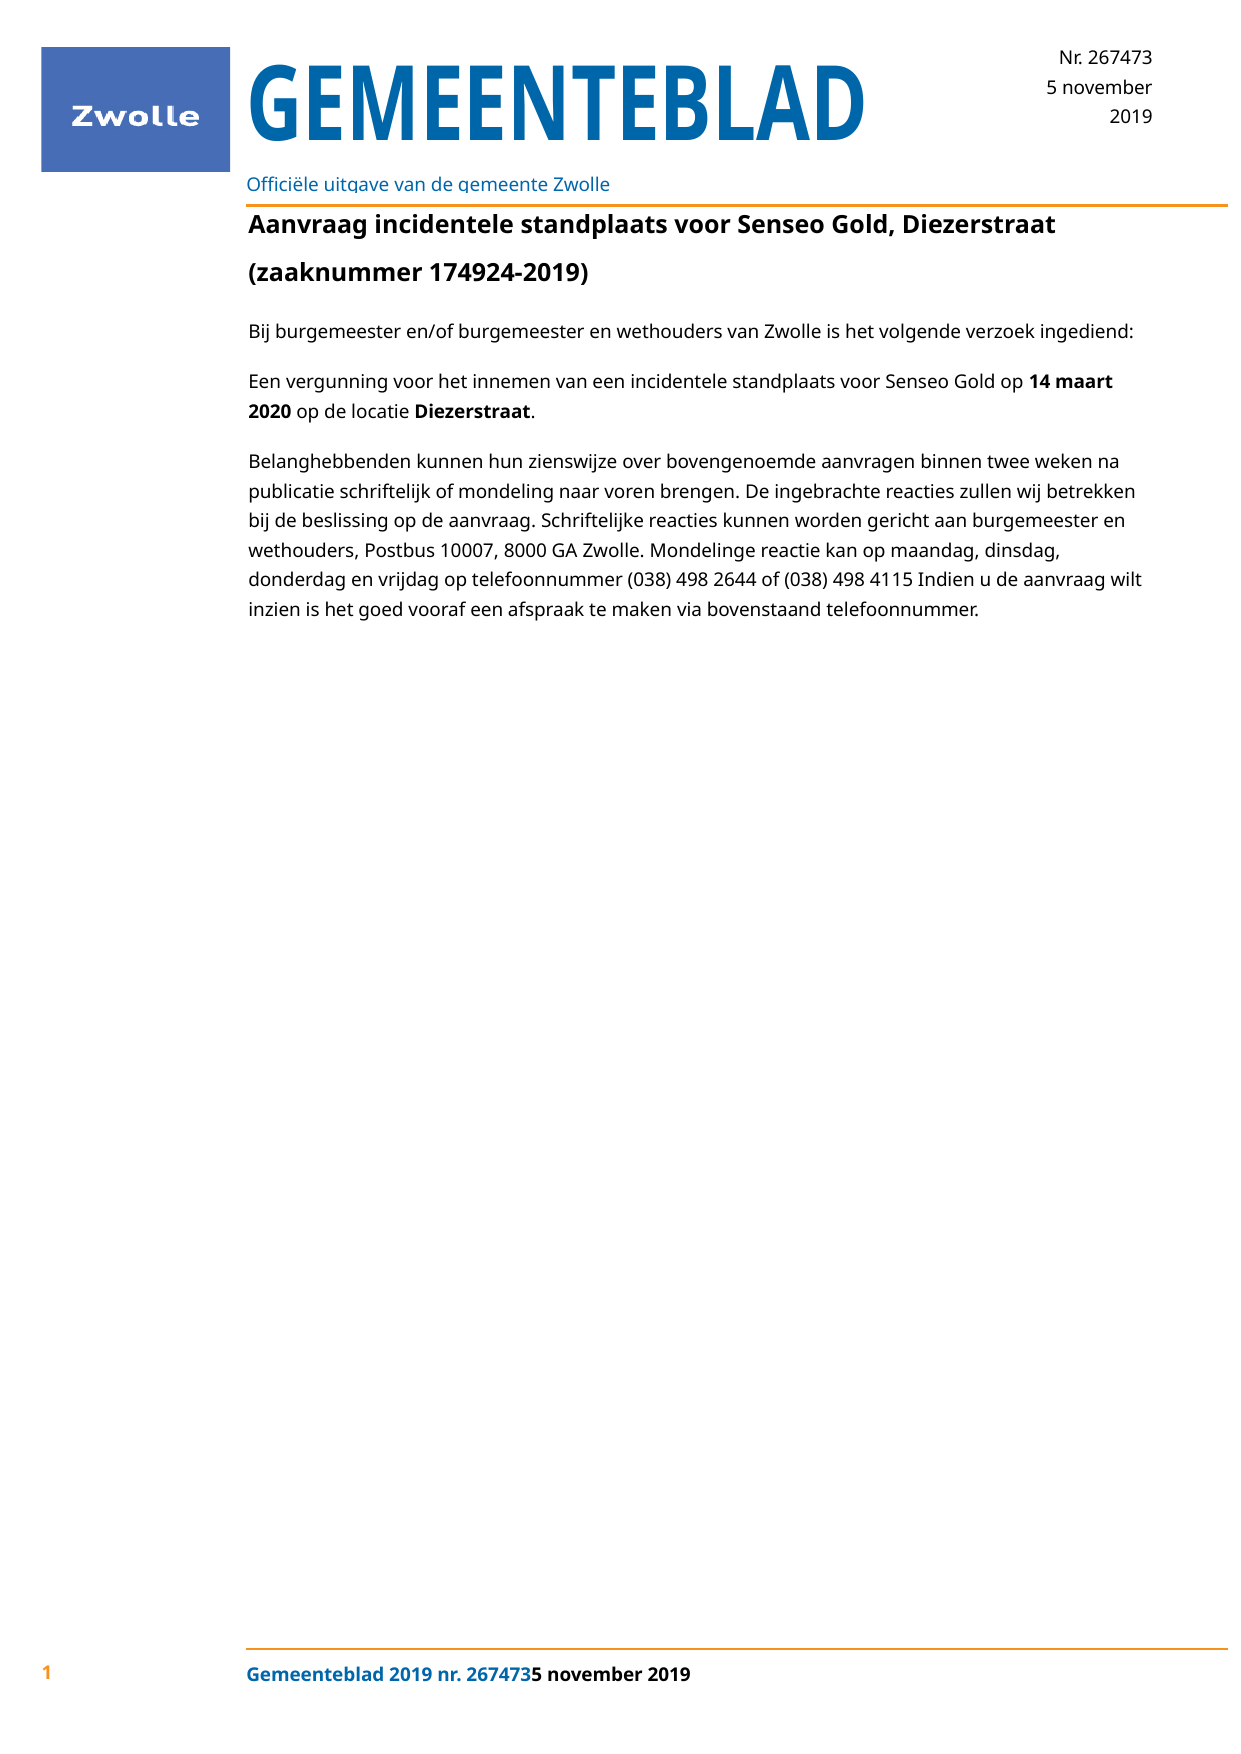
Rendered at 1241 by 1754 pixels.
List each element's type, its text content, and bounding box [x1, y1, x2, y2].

text Een vergunning voor het innemen van een incidentele standplaats voor Senseo Gold op 14 maart 2020 op de locatie Diezerstraat. [248, 368, 1152, 424]
text Bij burgemeester en/of burgemeester en wethouders van Zwolle is het volgende verzoek ingediend: [248, 318, 1152, 344]
picture [41, 47, 231, 172]
text Aanvraag incidentele standplaats voor Senseo Gold, Diezerstraat (zaaknummer 174924-2019) [248, 207, 1152, 288]
text Belanghebbenden kunnen hun zienswijze over bovengenoemde aanvragen binnen twee weken na publicatie schriftelijk of mondeling naar voren brengen. De ingebrachte reacties zullen wij betrekken bij de beslissing op de aanvraag. Schriftelijke reacties kunnen worden gericht aan burgemeester en wethouders, Postbus 10007, 8000 GA Zwolle. Mondelinge reactie kan op maandag, dinsdag, donderdag en vrijdag op telefoonnummer (038) 498 2644 of (038) 498 4115 Indien u de aanvraag wilt inzien is het goed vooraf een afspraak te maken via bovenstaand telefoonnummer. [248, 448, 1152, 622]
